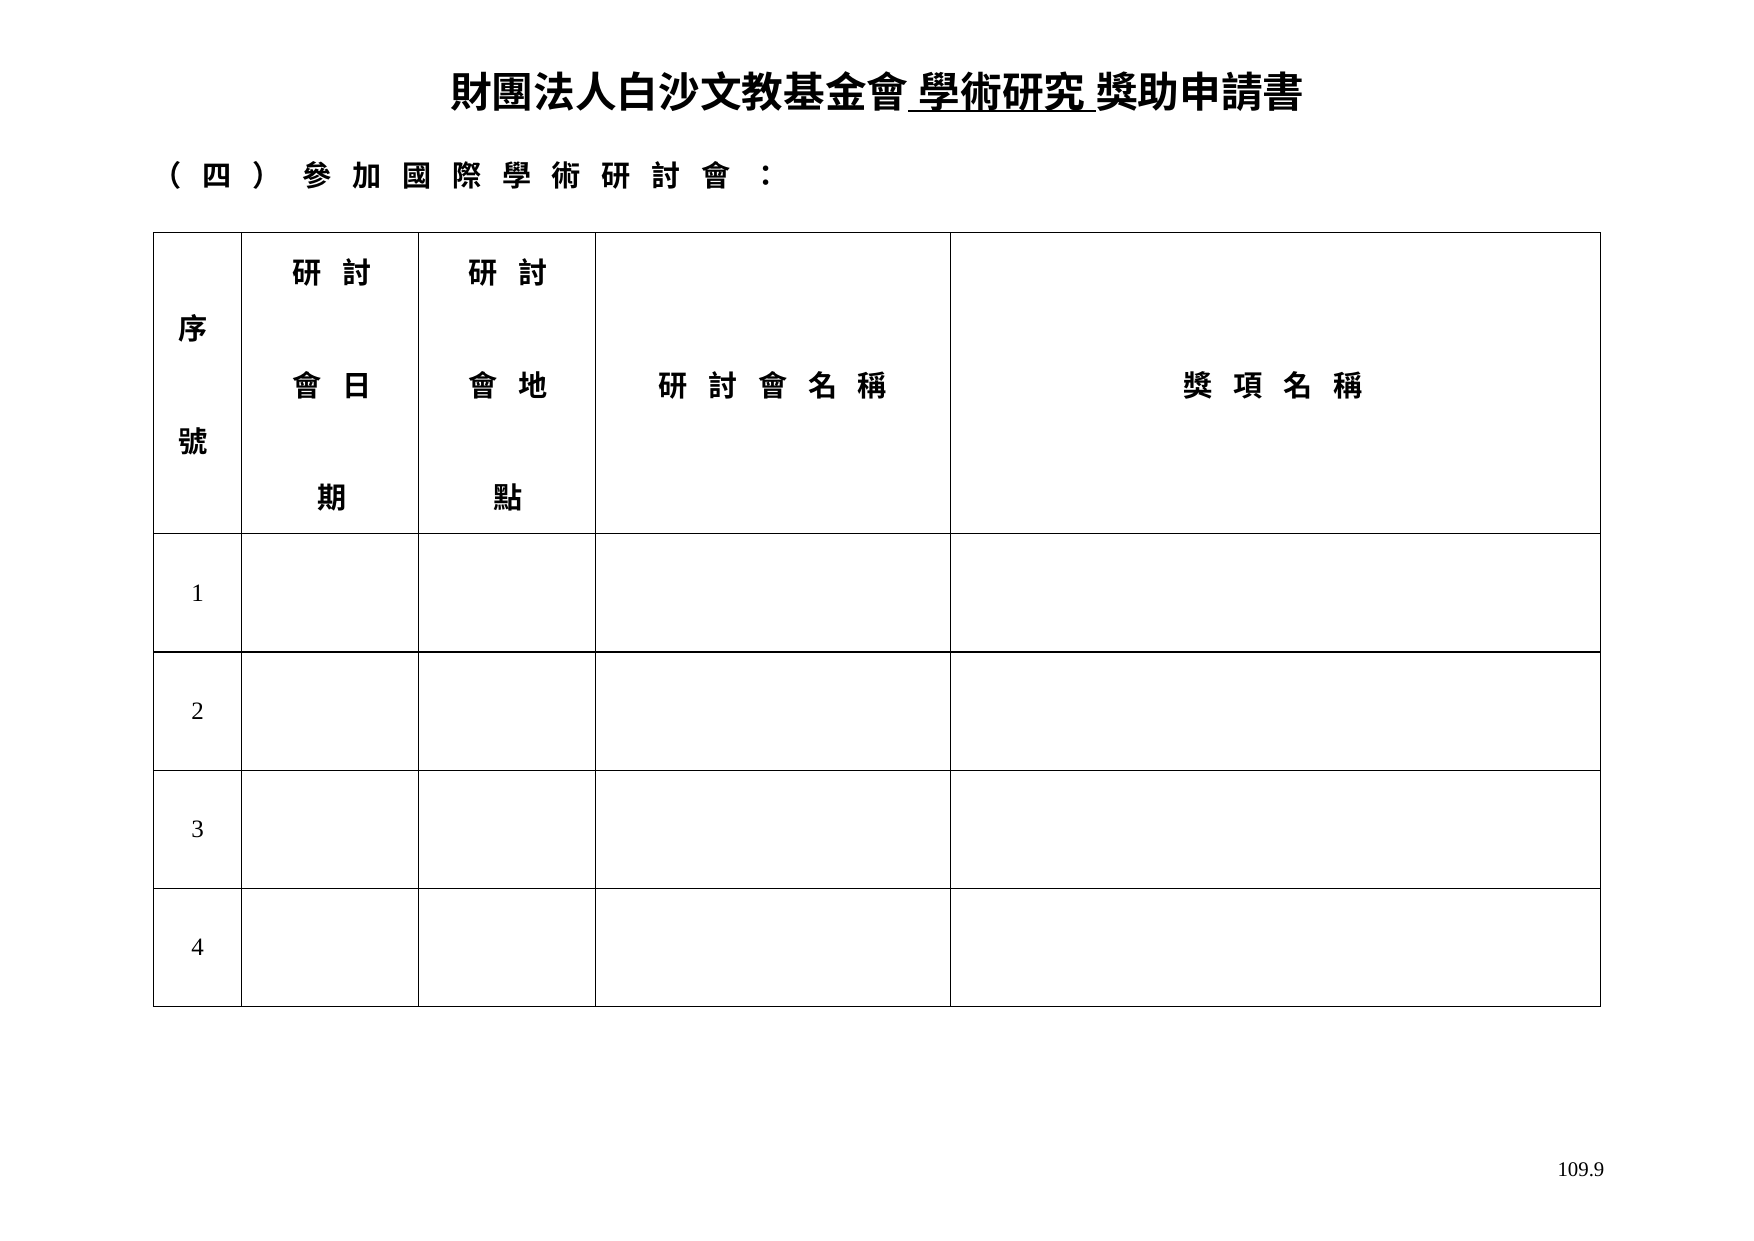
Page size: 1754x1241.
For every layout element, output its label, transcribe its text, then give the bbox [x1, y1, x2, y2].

table_cell [596, 534, 950, 651]
table_header 研討會地點 [419, 233, 595, 533]
table_cell [242, 889, 418, 1006]
table_cell 1 [154, 534, 241, 651]
table_header 研討會名稱 [596, 233, 950, 533]
table_header 研討會日期 [242, 233, 418, 533]
text （四）參加國際學術研討會： [152, 136, 1602, 211]
table_cell [419, 534, 595, 651]
table_cell [951, 653, 1600, 769]
table_cell [596, 653, 950, 769]
table_cell [419, 653, 595, 769]
table_cell [951, 771, 1600, 888]
table_cell [242, 653, 418, 769]
table_cell [951, 534, 1600, 651]
table_cell [242, 534, 418, 651]
table_cell [596, 771, 950, 888]
table_cell [951, 889, 1600, 1006]
table_cell 3 [154, 771, 241, 888]
table_cell 2 [154, 653, 241, 769]
table_cell [419, 771, 595, 888]
table_header 獎項名稱 [951, 233, 1600, 533]
table_header 序號 [154, 233, 241, 533]
table_cell [242, 771, 418, 888]
table_cell [596, 889, 950, 1006]
table_cell [419, 889, 595, 1006]
table_cell 4 [154, 889, 241, 1006]
